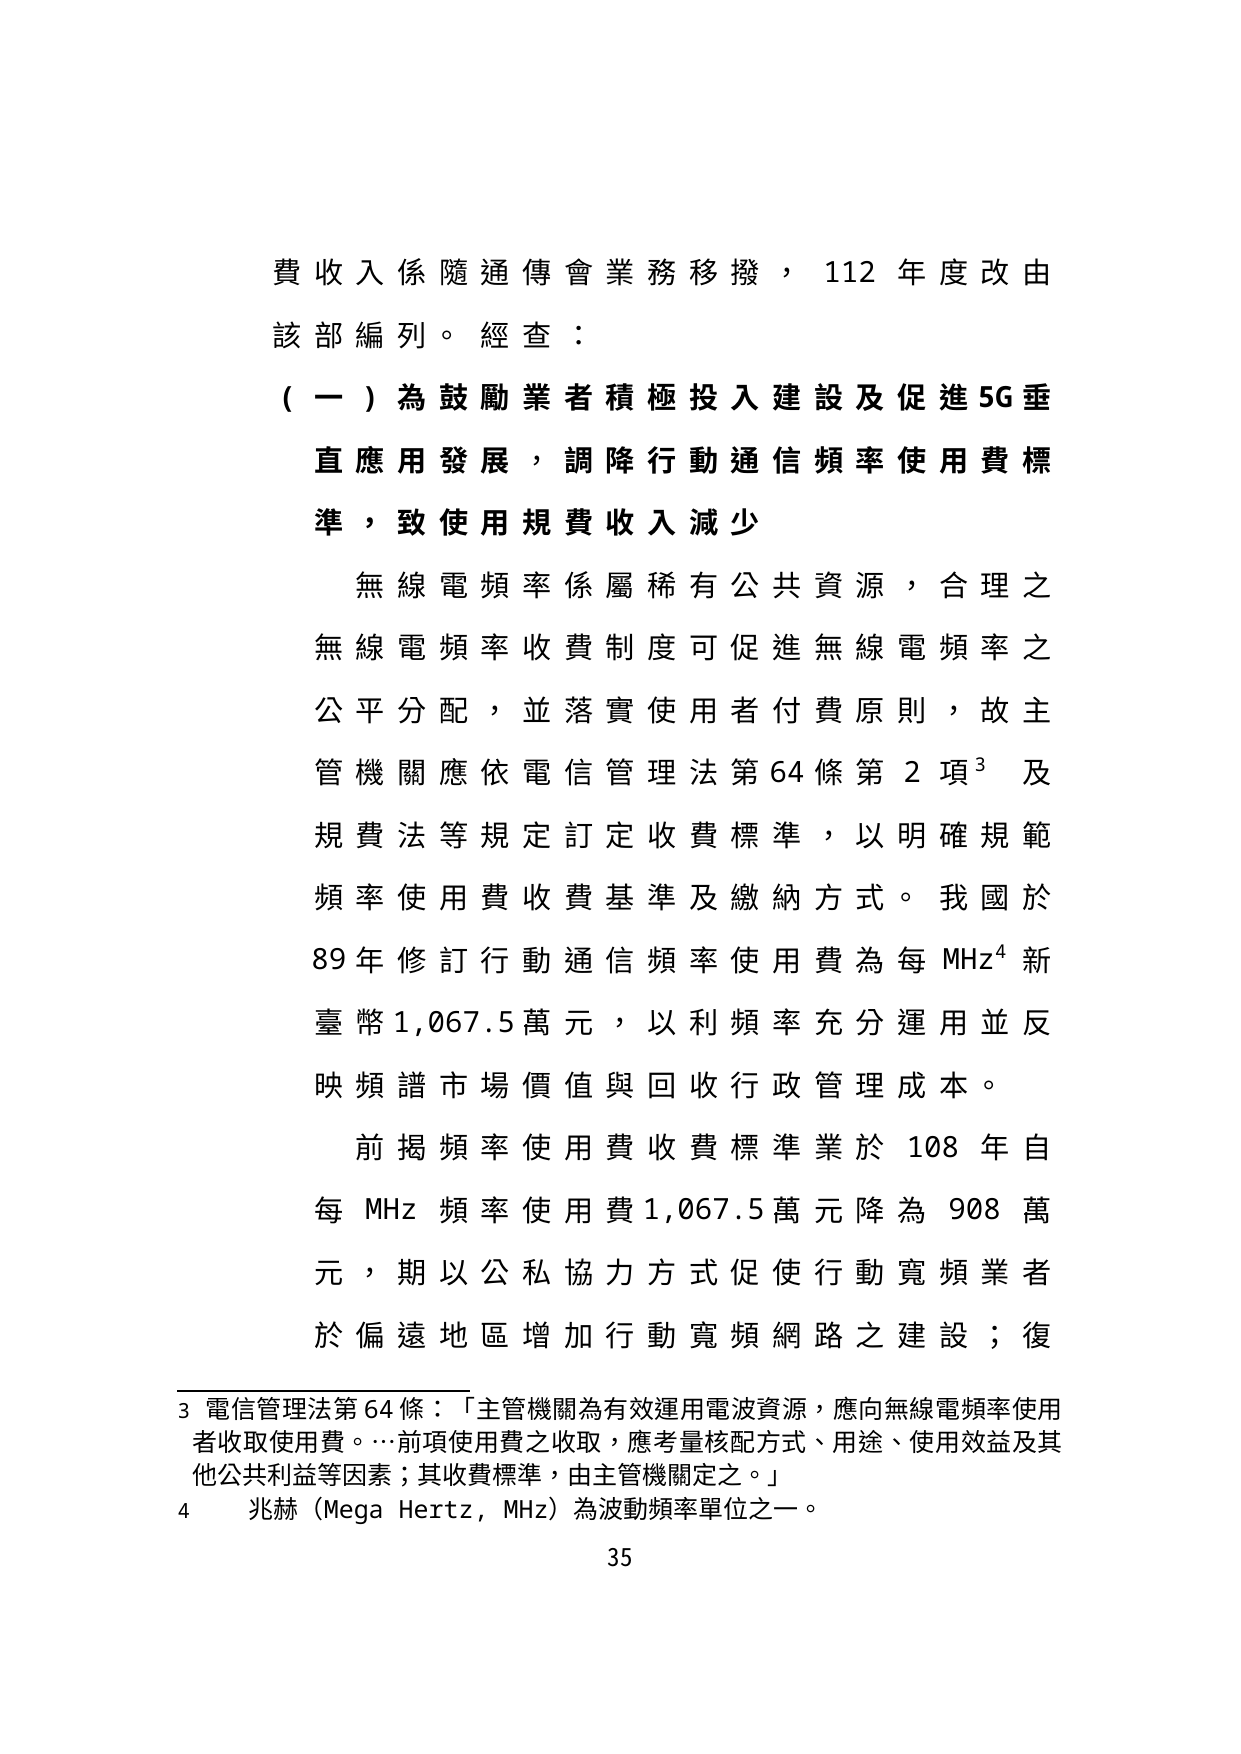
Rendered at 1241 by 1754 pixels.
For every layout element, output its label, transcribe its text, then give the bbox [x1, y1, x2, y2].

text 前揭頻率使用費收費標準業於108年自每MHz頻率使用費1,067.5萬元降為908萬元，期以公私協力方式促使行動寬頻業者於偏遠地區增加行動寬頻網路之建設；復 [271, 1104, 1058, 1354]
text 兆赫（Mega Hertz, MHz）為波動頻率單位之一。 [177, 1491, 1063, 1525]
text 無線電頻率係屬稀有公共資源，合理之無線電頻率收費制度可促進無線電頻率之公平分配，並落實使用者付費原則，故主管機關應依電信管理法第64條第2項及規費法等規定訂定收費標準，以明確規範頻率使用費收費基準及繳納方式。我國於89年修訂行動通信頻率使用費為每MHz新臺幣1,067.5萬元，以利頻率充分運用並反映頻譜市場價值與回收行政管理成本。 [271, 542, 1058, 1104]
text (一)為鼓勵業者積極投入建設及促進5G垂直應用發展，調降行動通信頻率使用費標準，致使用規費收入減少 [242, 354, 1058, 542]
text 數位部112年度預算案「使用規費收入-頻率及電信號碼使用費」編列25億1,611萬4千元，與上年度26億8,577萬9千元相較，減少1億6,966萬5千元(減幅6.32%)，主要係行動通信頻率使用費減少；是項使用規費收入係隨通傳會業務移撥，112年度改由該部編列。經查： [242, 229, 1058, 354]
text 電信管理法第64條：「主管機關為有效運用電波資源，應向無線電頻率使用者收取使用費。…前項使用費之收取，應考量核配方式、用途、使用效益及其他公共利益等因素；其收費標準，由主管機關定之。」 [177, 1391, 1063, 1491]
